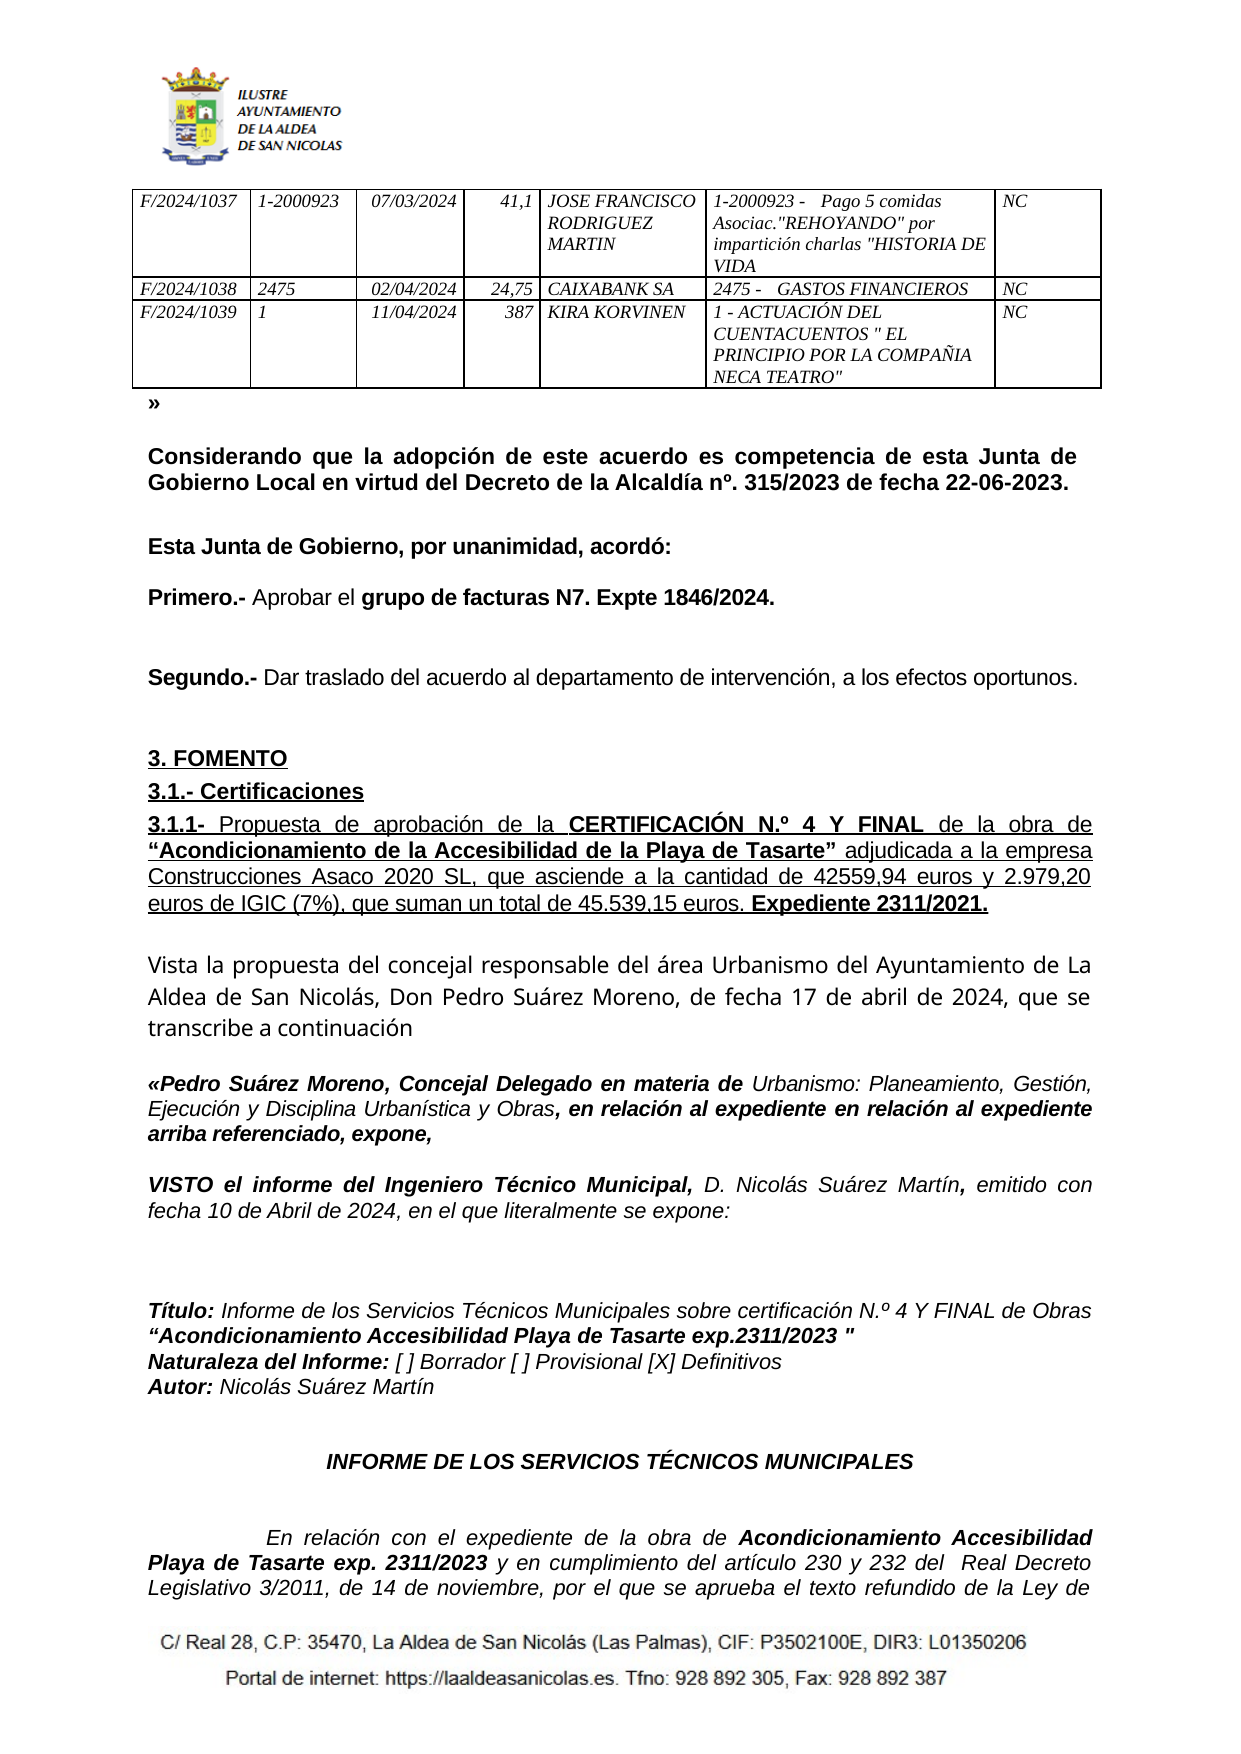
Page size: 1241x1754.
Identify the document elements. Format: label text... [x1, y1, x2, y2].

text Construcciones Asaco 2020 SL, que asciende a la cantidad de 42559,94 euros y 2.979,20 euros de IGIC (7%), que suman un total de 45.539,15 euros. Expediente 2311/2021. [148, 861, 1093, 916]
text Primero.- Aprobar el grupo de facturas N7. Expte 1846/2024. [148, 584, 1078, 611]
text Autor: Nicolás Suárez Martín [148, 1374, 1093, 1399]
text Segundo.- Dar traslado del acuerdo al departamento de intervención, a los efectos oportunos. [148, 664, 1093, 691]
text 3.1.1- Propuesta de aprobación de la CERTIFICACIÓN N.º 4 Y FINAL de la obra de [148, 811, 1093, 833]
text En relación con el expediente de la obra de Acondicionamiento Accesibilidad Playa de Tasarte exp. 2311/2023 y en cumplimiento del artículo 230 y 232 del Real Decreto Legislativo 3/2011, de 14 de noviembre, por el que se aprueba el texto refundido de la Ley de [148, 1524, 1093, 1600]
table_cell 1 - ACTUACIÓN DEL CUENTACUENTOS " EL PRINCIPIO POR LA COMPAÑIA NECA TEATRO" [707, 301, 994, 387]
table_cell NC [996, 190, 1100, 276]
text Esta Junta de Gobierno, por unanimidad, acordó: [148, 533, 1078, 559]
picture [148, 59, 358, 173]
table_cell 2475 - GASTOS FINANCIEROS [707, 278, 994, 299]
table_cell 07/03/2024 [357, 190, 463, 276]
table_cell F/2024/1039 [133, 301, 250, 387]
table_cell F/2024/1038 [133, 278, 250, 299]
picture [148, 1626, 1034, 1694]
table_cell 11/04/2024 [357, 301, 463, 387]
table_cell JOSE FRANCISCO RODRIGUEZ MARTIN [541, 190, 705, 276]
table_cell F/2024/1037 [133, 190, 250, 276]
text 3.1.- Certificaciones [148, 778, 1093, 804]
table_cell KIRA KORVINEN [541, 301, 705, 387]
text VISTO el informe del Ingeniero Técnico Municipal, D. Nicolás Suárez Martín, emitido con fecha 10 de Abril de 2024, en el que literalmente se expone: [148, 1172, 1093, 1223]
text “Acondicionamiento de la Accesibilidad de la Playa de Tasarte” adjudicada a la empresa [148, 834, 1093, 860]
text «Pedro Suárez Moreno, Concejal Delegado en materia de Urbanismo: Planeamiento, Gestión, Ejecución y Disciplina Urbanística y Obras, en relación al expediente en relación al expediente arriba referenciado, expone, [148, 1071, 1093, 1146]
table_cell 1 [251, 301, 356, 387]
table_cell 24,75 [465, 278, 539, 299]
text Título: Informe de los Servicios Técnicos Municipales sobre certificación N.º 4 Y FINAL de Obras “Acondicionamiento Accesibilidad Playa de Tasarte exp.2311/2023 " [148, 1298, 1093, 1348]
table_cell NC [996, 301, 1100, 387]
text Vista la propuesta del concejal responsable del área Urbanismo del Ayuntamiento de La Aldea de San Nicolás, Don Pedro Suárez Moreno, de fecha 17 de abril de 2024, que se transcribe a continuación [148, 949, 1093, 1043]
text Considerando que la adopción de este acuerdo es competencia de esta Junta de Gobierno Local en virtud del Decreto de la Alcaldía nº. 315/2023 de fecha 22-06-2023. [148, 443, 1078, 495]
table_cell 41,1 [465, 190, 539, 276]
text INFORME DE LOS SERVICIOS TÉCNICOS MUNICIPALES [148, 1449, 1093, 1474]
table_cell 1-2000923 - Pago 5 comidas Asociac."REHOYANDO" por impartición charlas "HISTORIA DE VIDA [707, 190, 994, 276]
table_cell 02/04/2024 [357, 278, 463, 299]
table_cell NC [996, 278, 1100, 299]
text Naturaleza del Informe: [ ] Borrador [ ] Provisional [X] Definitivos [148, 1348, 1093, 1374]
table_cell 1-2000923 [251, 190, 356, 276]
table_cell 387 [465, 301, 539, 387]
text 3. FOMENTO [148, 745, 1093, 771]
text » [148, 389, 1093, 415]
table_cell CAIXABANK SA [541, 278, 705, 299]
table_cell 2475 [251, 278, 356, 299]
